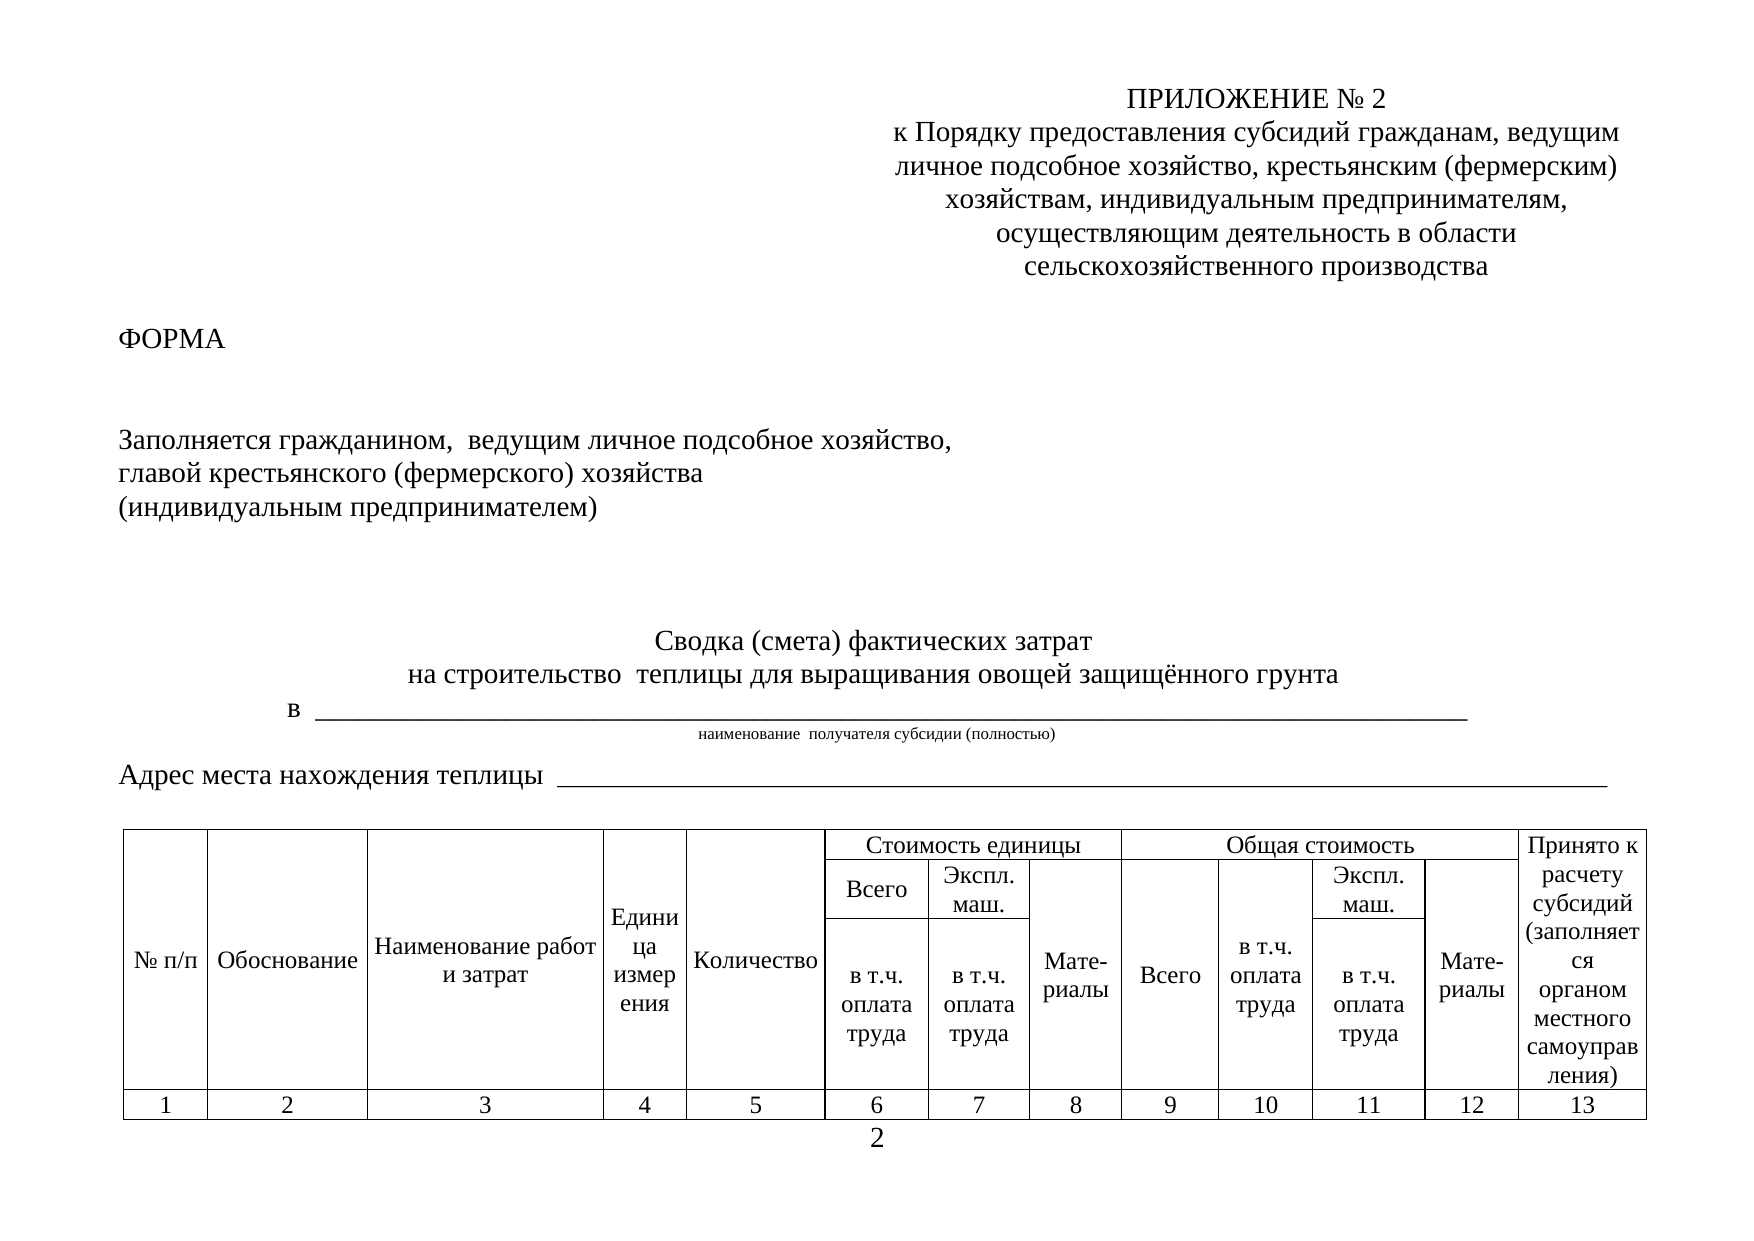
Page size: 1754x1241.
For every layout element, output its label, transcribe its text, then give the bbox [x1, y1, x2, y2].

table_header Наименование работ и затрат [368, 830, 603, 1089]
table_header Общая стоимость [1122, 830, 1518, 859]
table_cell 1 [124, 1090, 207, 1119]
table_cell Всего [826, 860, 928, 917]
table_cell в т.ч. оплата труда [1313, 919, 1424, 1089]
table_header Принято к расчету субсидий (заполняется органом местного самоуправления) [1519, 830, 1646, 1089]
table_header Количество [687, 830, 824, 1089]
table_cell Экспл. маш. [929, 860, 1029, 917]
table_cell 9 [1122, 1090, 1218, 1119]
table_cell 13 [1519, 1090, 1646, 1119]
table_cell Экспл. маш. [1313, 860, 1424, 917]
table_header № п/п [124, 830, 207, 1089]
table_cell 6 [826, 1090, 928, 1119]
table_header ПРИЛОЖЕНИЕ № 2 к Порядку предоставления субсидий гражданам, ведущим личное подсобное хозяйство, крестьянским (фермерским) хозяйствам, индивидуальным предпринимателям, осуществляющим деятельность в области сельскохозяйственного производства [877, 75, 1636, 288]
table_cell 12 [1426, 1090, 1518, 1119]
table_cell 8 [1030, 1090, 1121, 1119]
table_header Обоснование [208, 830, 367, 1089]
table_cell 10 [1219, 1090, 1312, 1119]
text Адрес места нахождения теплицы ____________________________________________________________________________________ [118, 757, 1636, 791]
table_cell 11 [1313, 1090, 1424, 1119]
text главой крестьянского (фермерского) хозяйства [118, 455, 1636, 489]
table_cell 4 [604, 1090, 686, 1119]
table_header Стоимость единицы [826, 830, 1121, 859]
text Заполняется гражданином, ведущим личное подсобное хозяйство, [118, 422, 1636, 455]
text наименование получателя субсидии (полностью) [118, 724, 1636, 757]
table_cell Мате-риалы [1426, 860, 1518, 1089]
text Сводка (смета) фактических затрат [118, 623, 1636, 657]
table_cell в т.ч. оплата труда [929, 919, 1029, 1089]
table_cell 2 [208, 1090, 367, 1119]
text (индивидуальным предпринимателем) [118, 489, 1636, 522]
table_cell Мате-риалы [1030, 860, 1121, 1089]
text ФОРМА [118, 321, 1636, 355]
table_cell 7 [929, 1090, 1029, 1119]
table_header Единица измерения [604, 830, 686, 1089]
text 2 [118, 1120, 1636, 1153]
table_cell 5 [687, 1090, 824, 1119]
table_cell в т.ч. оплата труда [1219, 860, 1312, 1089]
table_cell Всего [1122, 860, 1218, 1089]
text на строительство теплицы для выращивания овощей защищённого грунта [118, 657, 1636, 690]
table_header [118, 75, 877, 288]
table_cell 3 [368, 1090, 603, 1119]
table_cell в т.ч. оплата труда [826, 919, 928, 1089]
text в _______________________________________________________________________________ [118, 690, 1636, 724]
